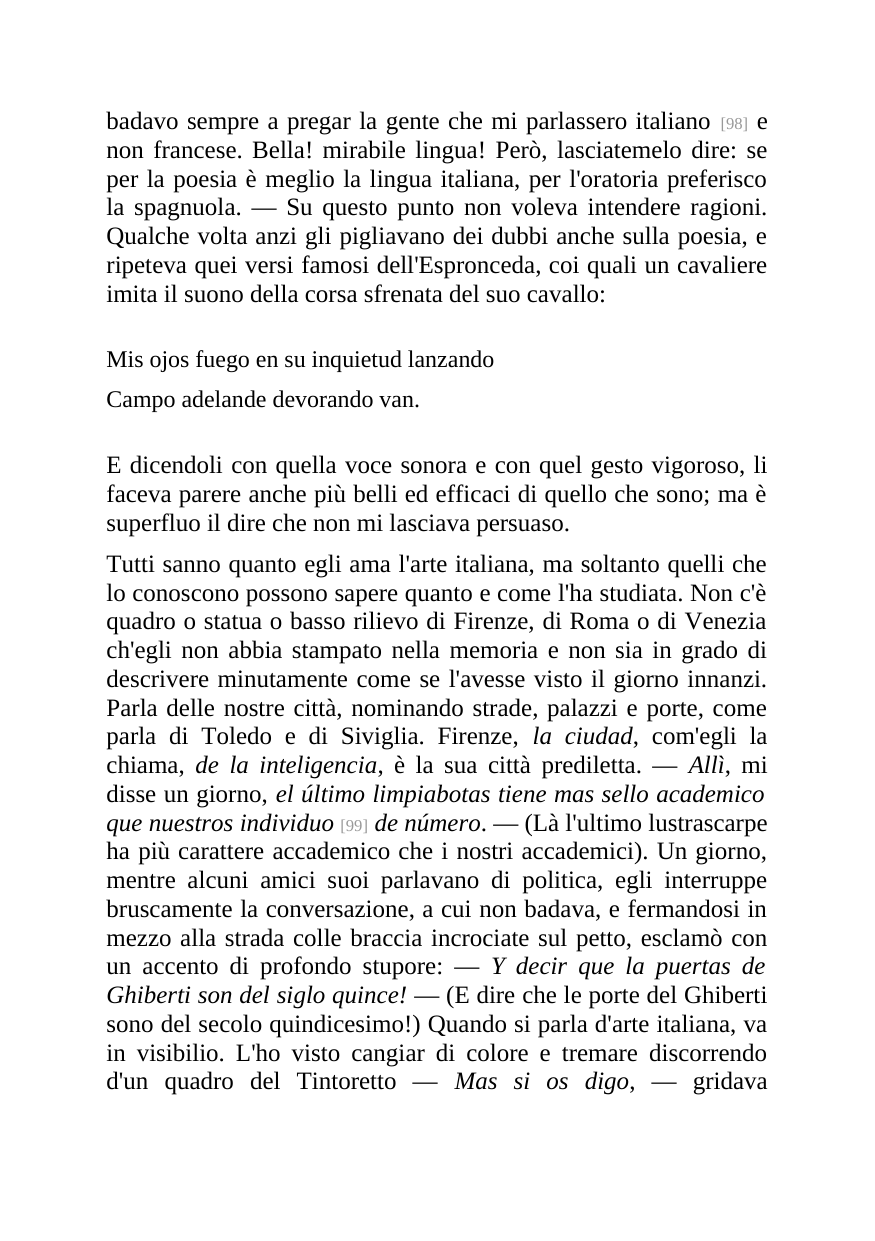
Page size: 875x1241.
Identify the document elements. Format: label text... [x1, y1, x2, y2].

text Tutti sanno quanto egli ama l'arte italiana, ma soltanto quelli che lo conoscono possono sapere quanto e come l'ha studiata. Non c'è quadro o statua o basso rilievo di Firenze, di Roma o di Venezia ch'egli non abbia stampato nella memoria e non sia in grado di descrivere minutamente come se l'avesse visto il giorno innanzi. Parla delle nostre città, nominando strade, palazzi e porte, come parla di Toledo e di Siviglia. Firenze, la ciudad, com'egli la chiama, de la inteligencia, è la sua città prediletta. — Allì, mi disse un giorno, el último limpiabotas tiene mas sello academico que nuestros individuo [99] de número. — (Là l'ultimo lustrascarpe ha più carattere accademico che i nostri accademici). Un giorno, mentre alcuni amici suoi parlavano di politica, egli interruppe bruscamente la conversazione, a cui non badava, e fermandosi in mezzo alla strada colle braccia incrociate sul petto, esclamò con un accento di profondo stupore: — Y decir que la puertas de Ghiberti son del siglo quince! — (E dire che le porte del Ghiberti sono del secolo quindicesimo!) Quando si parla d'arte italiana, va in visibilio. L'ho visto cangiar di colore e tremare discorrendo d'un quadro del Tintoretto — Mas si os digo, — gridava [106, 549, 768, 1095]
text badavo sempre a pregar la gente che mi parlassero italiano [98] e non francese. Bella! mirabile lingua! Però, lasciatemelo dire: se per la poesia è meglio la lingua italiana, per l'oratoria preferisco la spagnuola. — Su questo punto non voleva intendere ragioni. Qualche volta anzi gli pigliavano dei dubbi anche sulla poesia, e ripeteva quei versi famosi dell'Espronceda, coi quali un cavaliere imita il suono della corsa sfrenata del suo cavallo: [106, 106, 768, 307]
text Campo adelande devorando van. [106, 385, 768, 413]
text E dicendoli con quella voce sonora e con quel gesto vigoroso, li faceva parere anche più belli ed efficaci di quello che sono; ma è superfluo il dire che non mi lasciava persuaso. [106, 450, 768, 536]
text Mis ojos fuego en su inquietud lanzando [106, 345, 768, 373]
